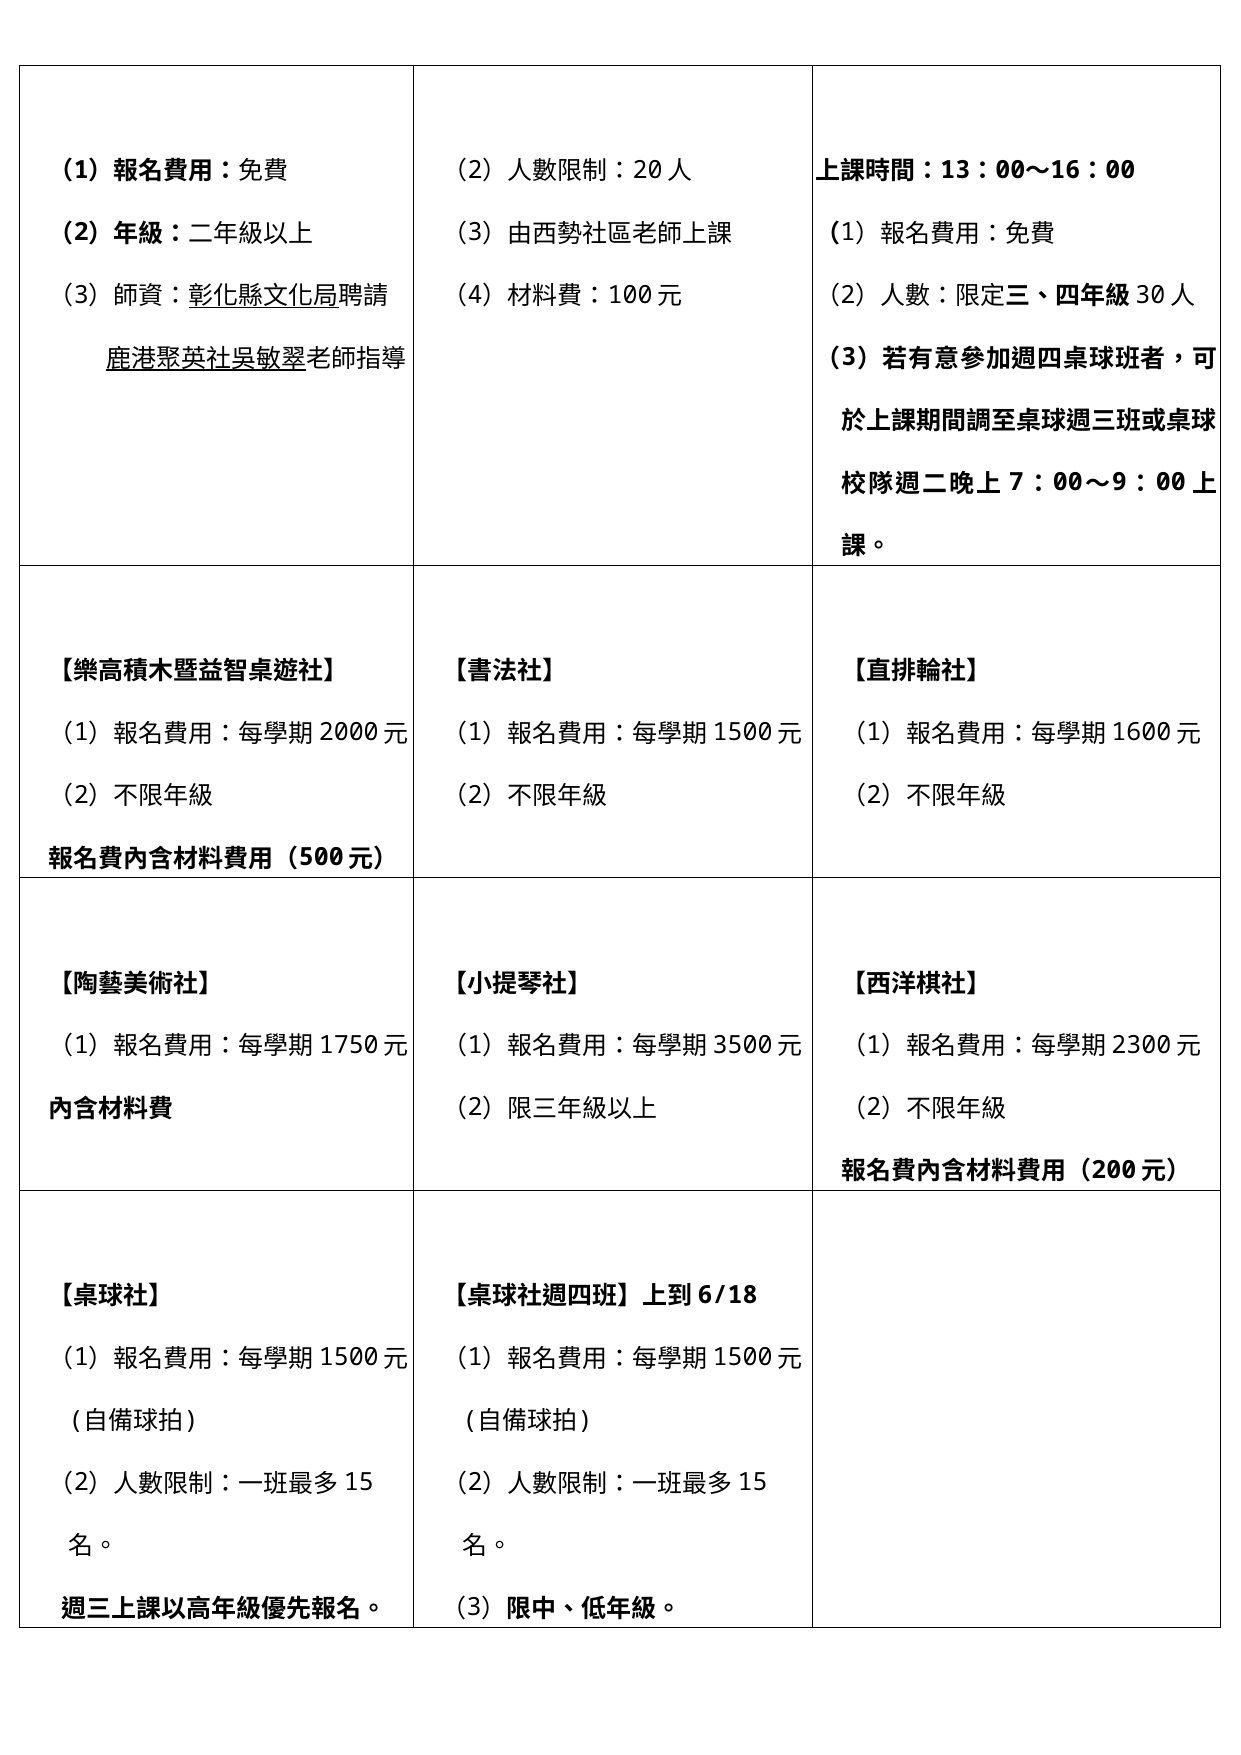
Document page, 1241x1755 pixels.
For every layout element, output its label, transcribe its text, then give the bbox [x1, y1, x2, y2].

table_cell 【陶藝美術社】 （1）報名費用：每學期1750元 內含材料費 [20, 878, 413, 1189]
table_cell [813, 1191, 1220, 1627]
table_header （2）人數限制：20人 （3）由西勢社區老師上課 （4）材料費：100元 [414, 66, 812, 564]
table_cell 【桌球社週四班】上到6/18 （1）報名費用：每學期1500元(自備球拍) （2）人數限制：一班最多15名。 （3）限中、低年級。 [414, 1191, 812, 1627]
table_cell 【小提琴社】 （1）報名費用：每學期3500元 （2）限三年級以上 [414, 878, 812, 1189]
table_cell 【桌球社】 （1）報名費用：每學期1500元(自備球拍) （2）人數限制：一班最多15名。 週三上課以高年級優先報名。 [20, 1191, 413, 1627]
table_cell 【西洋棋社】 （1）報名費用：每學期2300元 （2）不限年級 報名費內含材料費用（200元） [813, 878, 1220, 1189]
table_header （1）報名費用：免費 （2）年級：二年級以上 （3）師資：彰化縣文化局聘請鹿港聚英社吳敏翠老師指導 [20, 66, 413, 564]
table_header 上課時間：13：00～16：00 （1）報名費用：免費 （2）人數：限定三、四年級30人 （3）若有意參加週四桌球班者，可於上課期間調至桌球週三班或桌球校隊週二晚上7：00～9：00上課。 [813, 66, 1220, 564]
table_cell 【直排輪社】 （1）報名費用：每學期1600元 （2）不限年級 [813, 566, 1220, 877]
table_cell 【書法社】 （1）報名費用：每學期1500元 （2）不限年級 [414, 566, 812, 877]
table_cell 【樂高積木暨益智桌遊社】 （1）報名費用：每學期2000元 （2）不限年級 報名費內含材料費用（500元） [20, 566, 413, 877]
